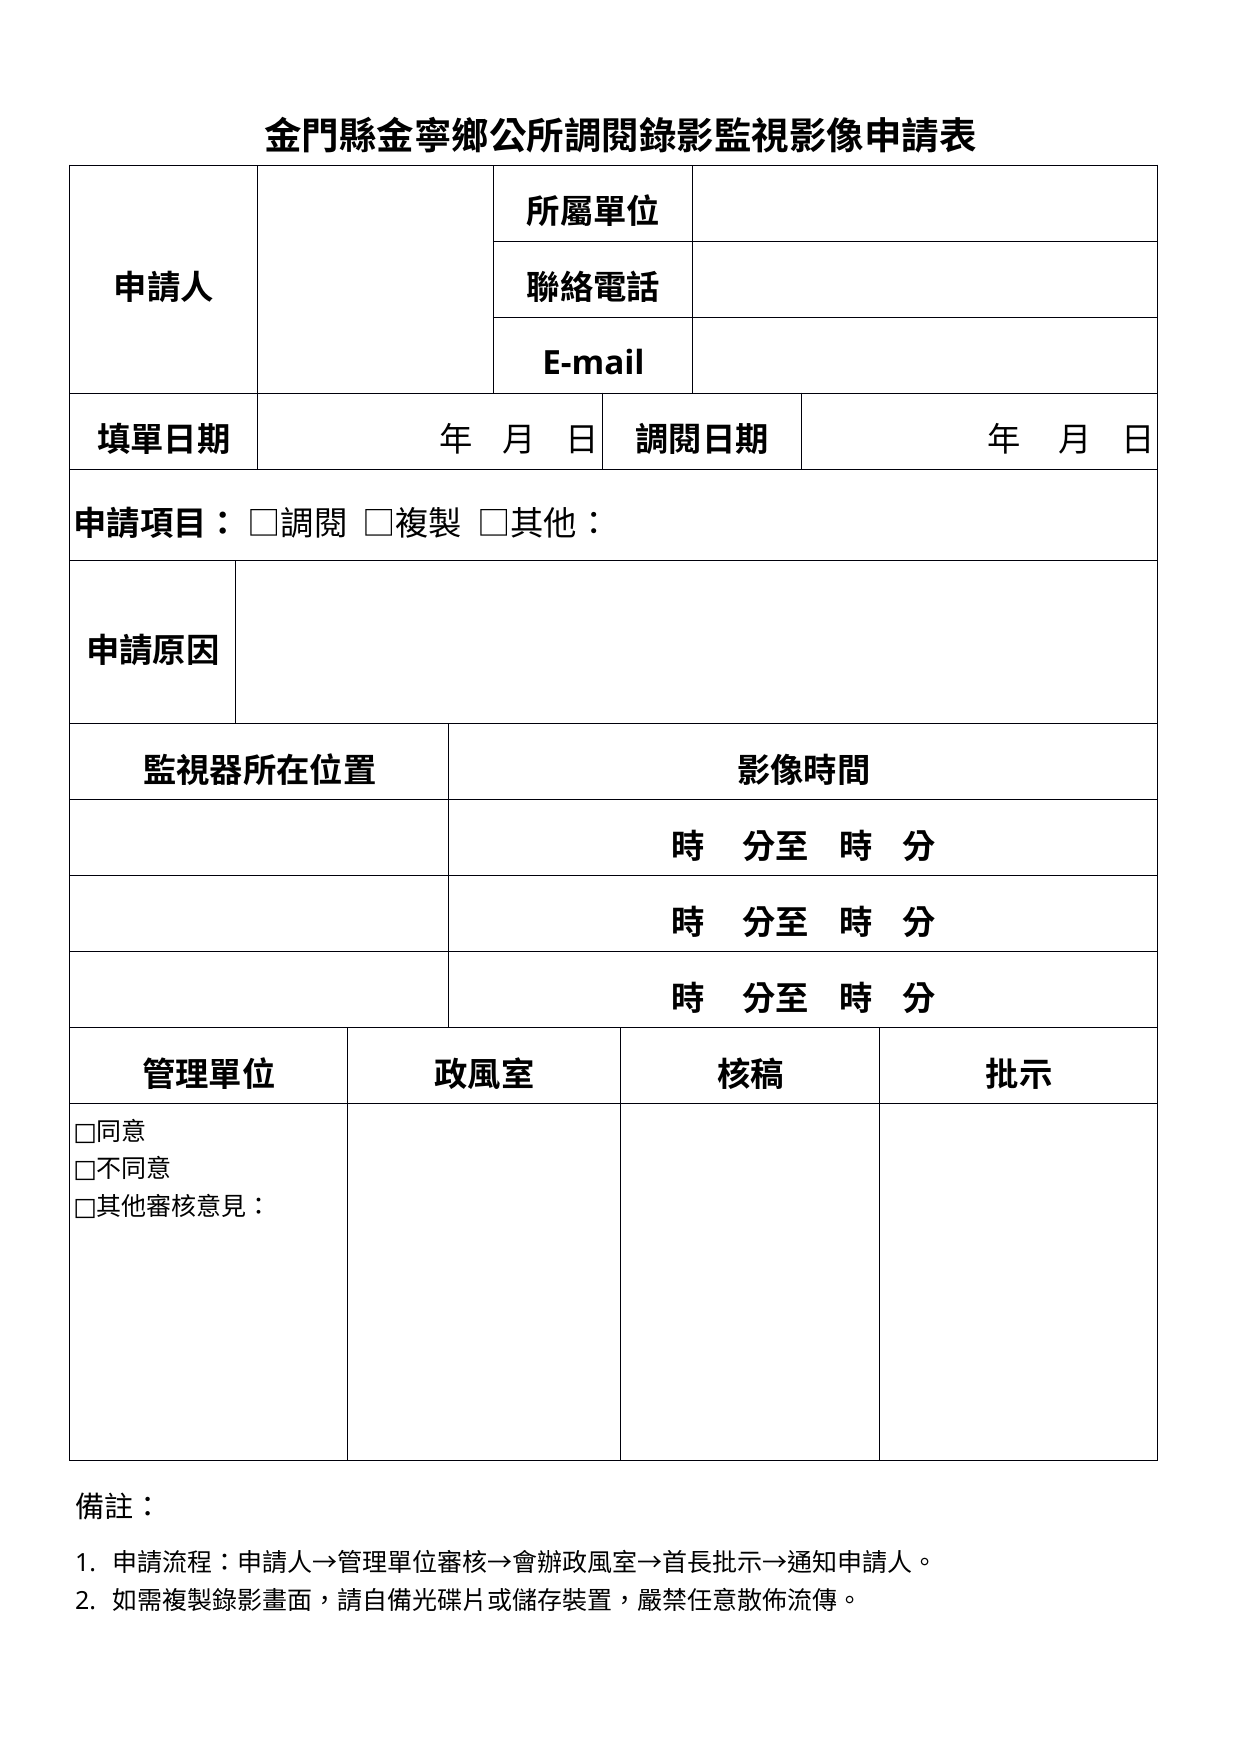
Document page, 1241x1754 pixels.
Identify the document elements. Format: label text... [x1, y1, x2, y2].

table_cell 填單日期 [70, 394, 257, 469]
table_cell [70, 876, 448, 951]
table_cell 影像時間 [449, 724, 1157, 799]
table_cell 聯絡電話 [494, 242, 692, 317]
table_cell [693, 318, 1157, 393]
table_cell [621, 1104, 879, 1460]
table_cell 年 月 日 [258, 394, 602, 469]
table_cell [70, 800, 448, 875]
table_cell 監視器所在位置 [70, 724, 448, 799]
table_header [693, 166, 1157, 241]
table_cell [348, 1104, 620, 1460]
table_cell □同意 □不同意 □其他審核意見： [70, 1104, 347, 1460]
table_cell 時 分至 時 分 [449, 800, 1157, 875]
table_header 所屬單位 [494, 166, 692, 241]
table_cell 政風室 [348, 1028, 620, 1103]
list 申請流程：申請人→管理單位審核→會辦政風室→首長批示→通知申請人。 [75, 1536, 1165, 1573]
table_header [258, 166, 493, 393]
table_cell 核稿 [621, 1028, 879, 1103]
table_cell [880, 1104, 1157, 1460]
table_cell [70, 952, 448, 1027]
table_cell 管理單位 [70, 1028, 347, 1103]
table_cell 申請項目： □調閱 □複製 □其他： [70, 470, 1157, 560]
list 如需複製錄影畫面，請自備光碟片或儲存裝置，嚴禁任意散佈流傳。 [75, 1573, 1165, 1611]
table_cell [236, 561, 1157, 723]
table_cell E-mail [494, 318, 692, 393]
text 金門縣金寧鄉公所調閱錄影監視影像申請表 [75, 89, 1165, 164]
text 備註： [75, 1461, 1165, 1536]
table_cell 調閱日期 [603, 394, 801, 469]
table_cell 時 分至 時 分 [449, 876, 1157, 951]
table_cell 批示 [880, 1028, 1157, 1103]
table_cell 時 分至 時 分 [449, 952, 1157, 1027]
table_cell 申請原因 [70, 561, 235, 723]
table_header 申請人 [70, 166, 257, 393]
table_cell 年 月 日 [802, 394, 1157, 469]
table_cell [693, 242, 1157, 317]
